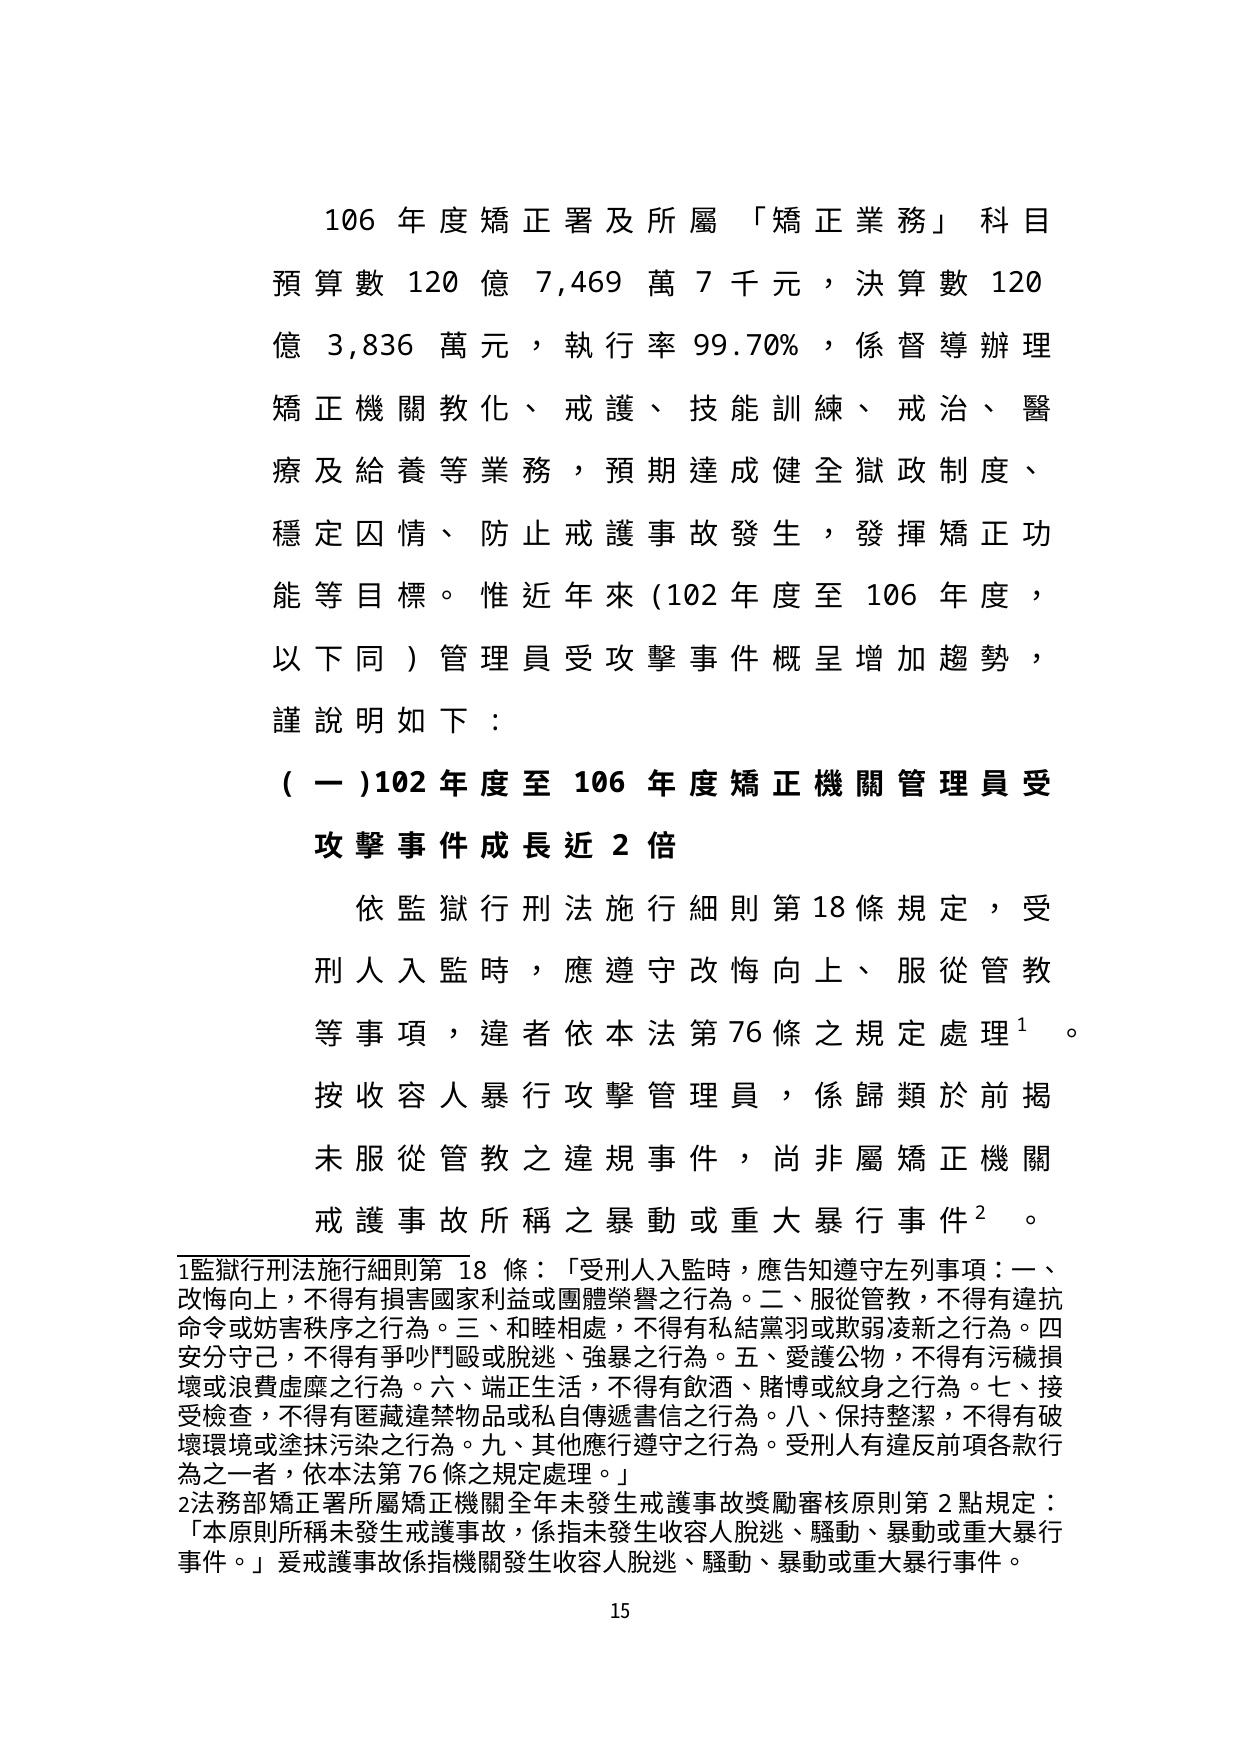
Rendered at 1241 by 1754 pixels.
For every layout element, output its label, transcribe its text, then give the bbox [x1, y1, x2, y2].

text (一)102年度至106年度矯正機關管理員受攻擊事件成長近2倍 [242, 740, 1058, 865]
text 106年度矯正署及所屬「矯正業務」科目預算數120億7,469萬7千元，決算數120億3,836萬元，執行率99.70%，係督導辦理矯正機關教化、戒護、技能訓練、戒治、醫療及給養等業務，預期達成健全獄政制度、穩定囚情、防止戒護事故發生，發揮矯正功能等目標。惟近年來(102年度至106年度，以下同)管理員受攻擊事件概呈增加趨勢，謹說明如下: [241, 177, 1058, 740]
text 監獄行刑法施行細則第 18 條：「受刑人入監時，應告知遵守左列事項：一、改悔向上，不得有損害國家利益或團體榮譽之行為。二、服從管教，不得有違抗命令或妨害秩序之行為。三、和睦相處，不得有私結黨羽或欺弱凌新之行為。四、安分守己，不得有爭吵鬥毆或脫逃、強暴之行為。五、愛護公物，不得有污穢損壞或浪費虛糜之行為。六、端正生活，不得有飲酒、賭博或紋身之行為。七、接受檢查，不得有匿藏違禁物品或私自傳遞書信之行為。八、保持整潔，不得有破壞環境或塗抹污染之行為。九、其他應行遵守之行為。受刑人有違反前項各款行為之一者，依本法第76條之規定處理。」 [177, 1256, 1063, 1489]
text 法務部矯正署所屬矯正機關全年未發生戒護事故獎勵審核原則第2點規定：「本原則所稱未發生戒護事故，係指未發生收容人脫逃、騷動、暴動或重大暴行事件。」爰戒護事故係指機關發生收容人脫逃、騷動、暴動或重大暴行事件。 [177, 1489, 1063, 1577]
text 依監獄行刑法施行細則第18條規定，受刑人入監時，應遵守改悔向上、服從管教等事項，違者依本法第76條之規定處理。按收容人暴行攻擊管理員，係歸類於前揭未服從管教之違規事件，尚非屬矯正機關戒護事故所稱之暴動或重大暴行事件。揆近年各類矯正機關收容人攻擊管理員事件統計，自102年度之25件，逐年增加為106年度之70件，成長近2倍，其中以監獄發生攻擊事件次數最多(詳附表1)。 [271, 865, 1058, 1240]
